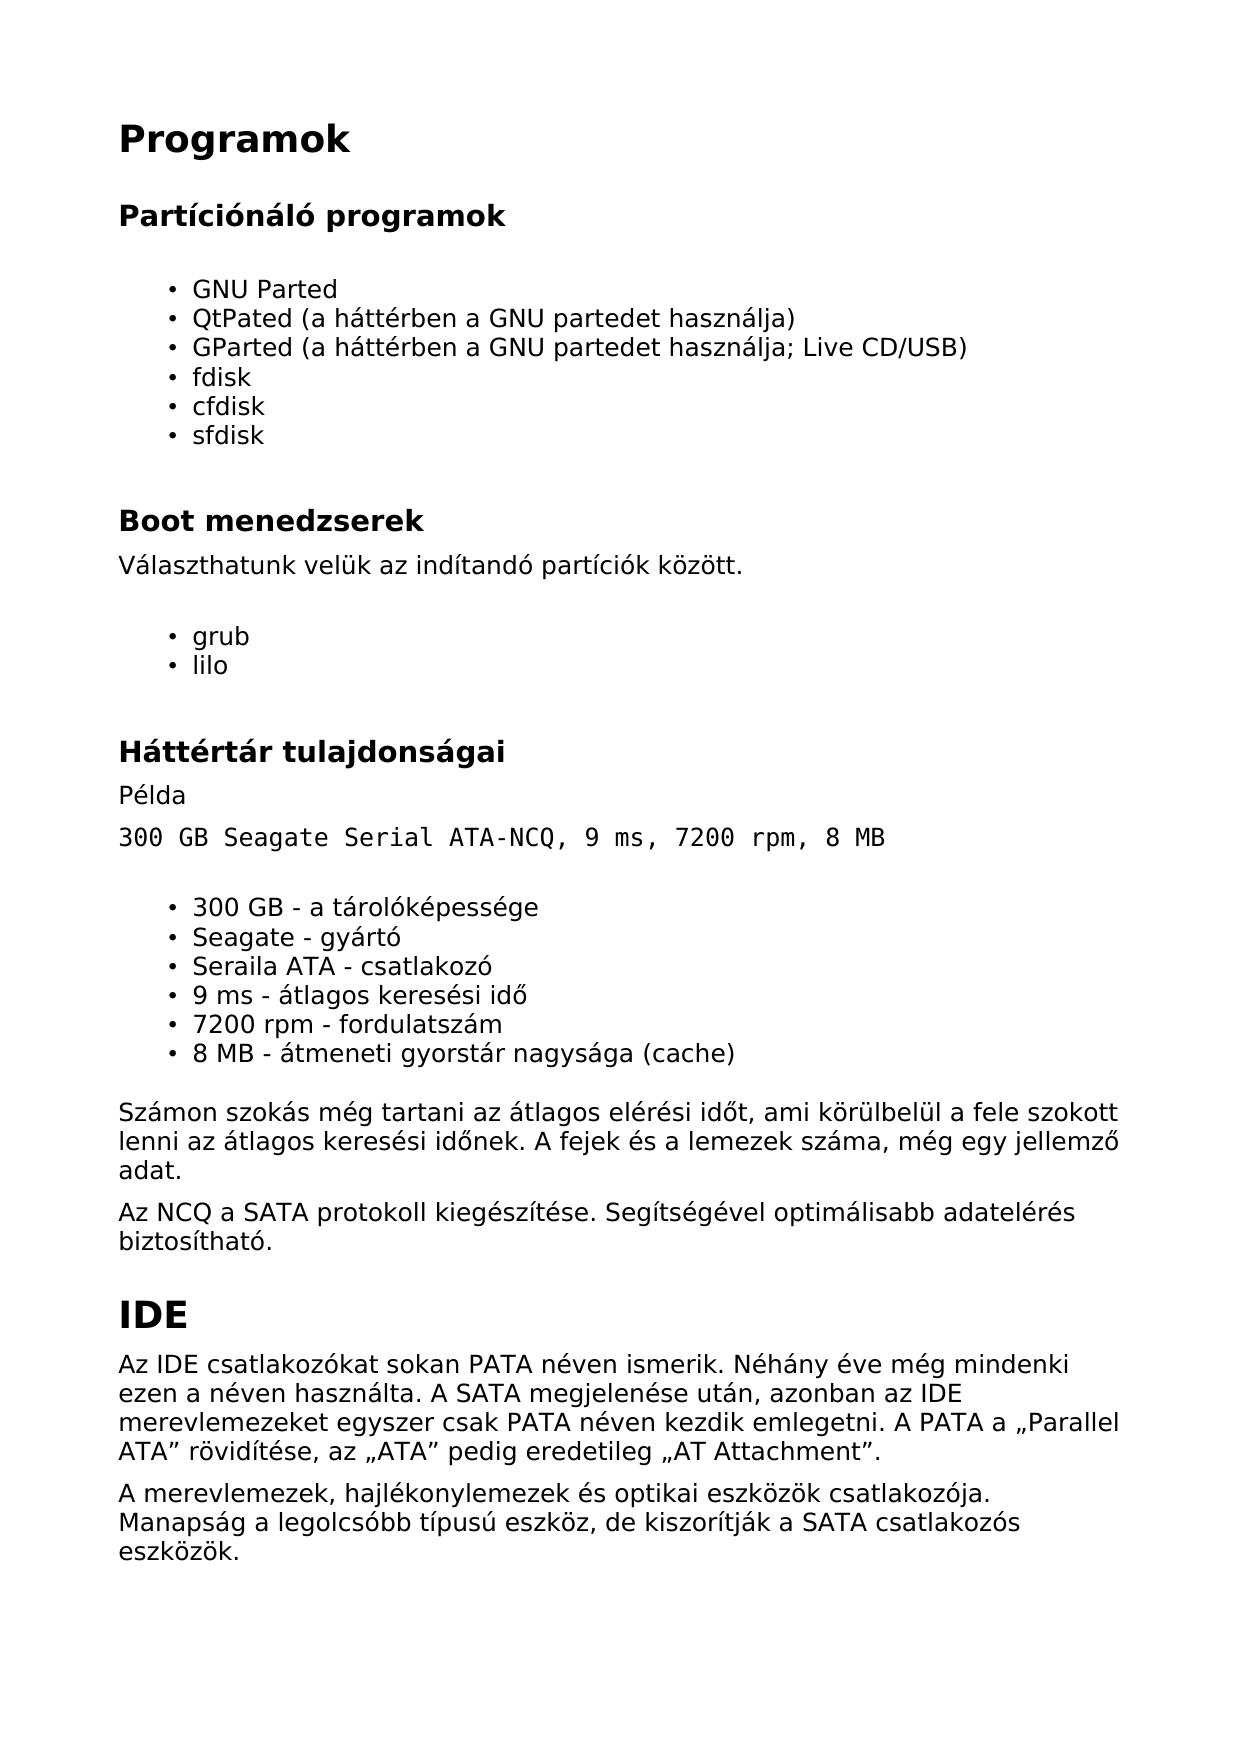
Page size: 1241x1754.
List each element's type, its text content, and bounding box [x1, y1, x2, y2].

list QtPated (a háttérben a GNU partedet használja) [177, 304, 1122, 333]
list GParted (a háttérben a GNU partedet használja; Live CD/USB) [177, 333, 1122, 363]
list 8 MB - átmeneti gyorstár nagysága (cache) [177, 1039, 1122, 1069]
list grub [177, 622, 1122, 651]
text Az NCQ a SATA protokoll kiegészítése. Segítségével optimálisabb adatelérés biztosítható. [118, 1198, 1122, 1256]
list GNU Parted [177, 275, 1122, 304]
list sfdisk [177, 421, 1122, 450]
subtitle Boot menedzserek [118, 505, 1122, 539]
list Seraila ATA - csatlakozó [177, 952, 1122, 981]
list fdisk [177, 363, 1122, 392]
subtitle IDE [118, 1294, 1122, 1338]
subtitle Programok [118, 118, 1122, 162]
subtitle Partíciónáló programok [118, 199, 1122, 233]
text 300 GB Seagate Serial ATA-NCQ, 9 ms, 7200 rpm, 8 MB [118, 823, 1122, 852]
list cfdisk [177, 392, 1122, 421]
list Seagate - gyártó [177, 923, 1122, 952]
text Az IDE csatlakozókat sokan PATA néven ismerik. Néhány éve még mindenki ezen a néven használta. A SATA megjelenése után, azonban az IDE merevlemezeket egyszer csak PATA néven kezdik emlegetni. A PATA a „Parallel ATA” rövidítése, az „ATA” pedig eredetileg „AT Attachment”. [118, 1350, 1122, 1467]
text Példa [118, 782, 1122, 811]
list 7200 rpm - fordulatszám [177, 1010, 1122, 1039]
list 300 GB - a tárolóképessége [177, 894, 1122, 923]
text Választhatunk velük az indítandó partíciók között. [118, 551, 1122, 580]
text Számon szokás még tartani az átlagos elérési időt, ami körülbelül a fele szokott lenni az átlagos keresési időnek. A fejek és a lemezek száma, még egy jellemző adat. [118, 1098, 1122, 1186]
subtitle Háttértár tulajdonságai [118, 735, 1122, 769]
text A merevlemezek, hajlékonylemezek és optikai eszközök csatlakozója. Manapság a legolcsóbb típusú eszköz, de kiszorítják a SATA csatlakozós eszközök. [118, 1479, 1122, 1567]
list lilo [177, 651, 1122, 681]
list 9 ms - átlagos keresési idő [177, 981, 1122, 1010]
